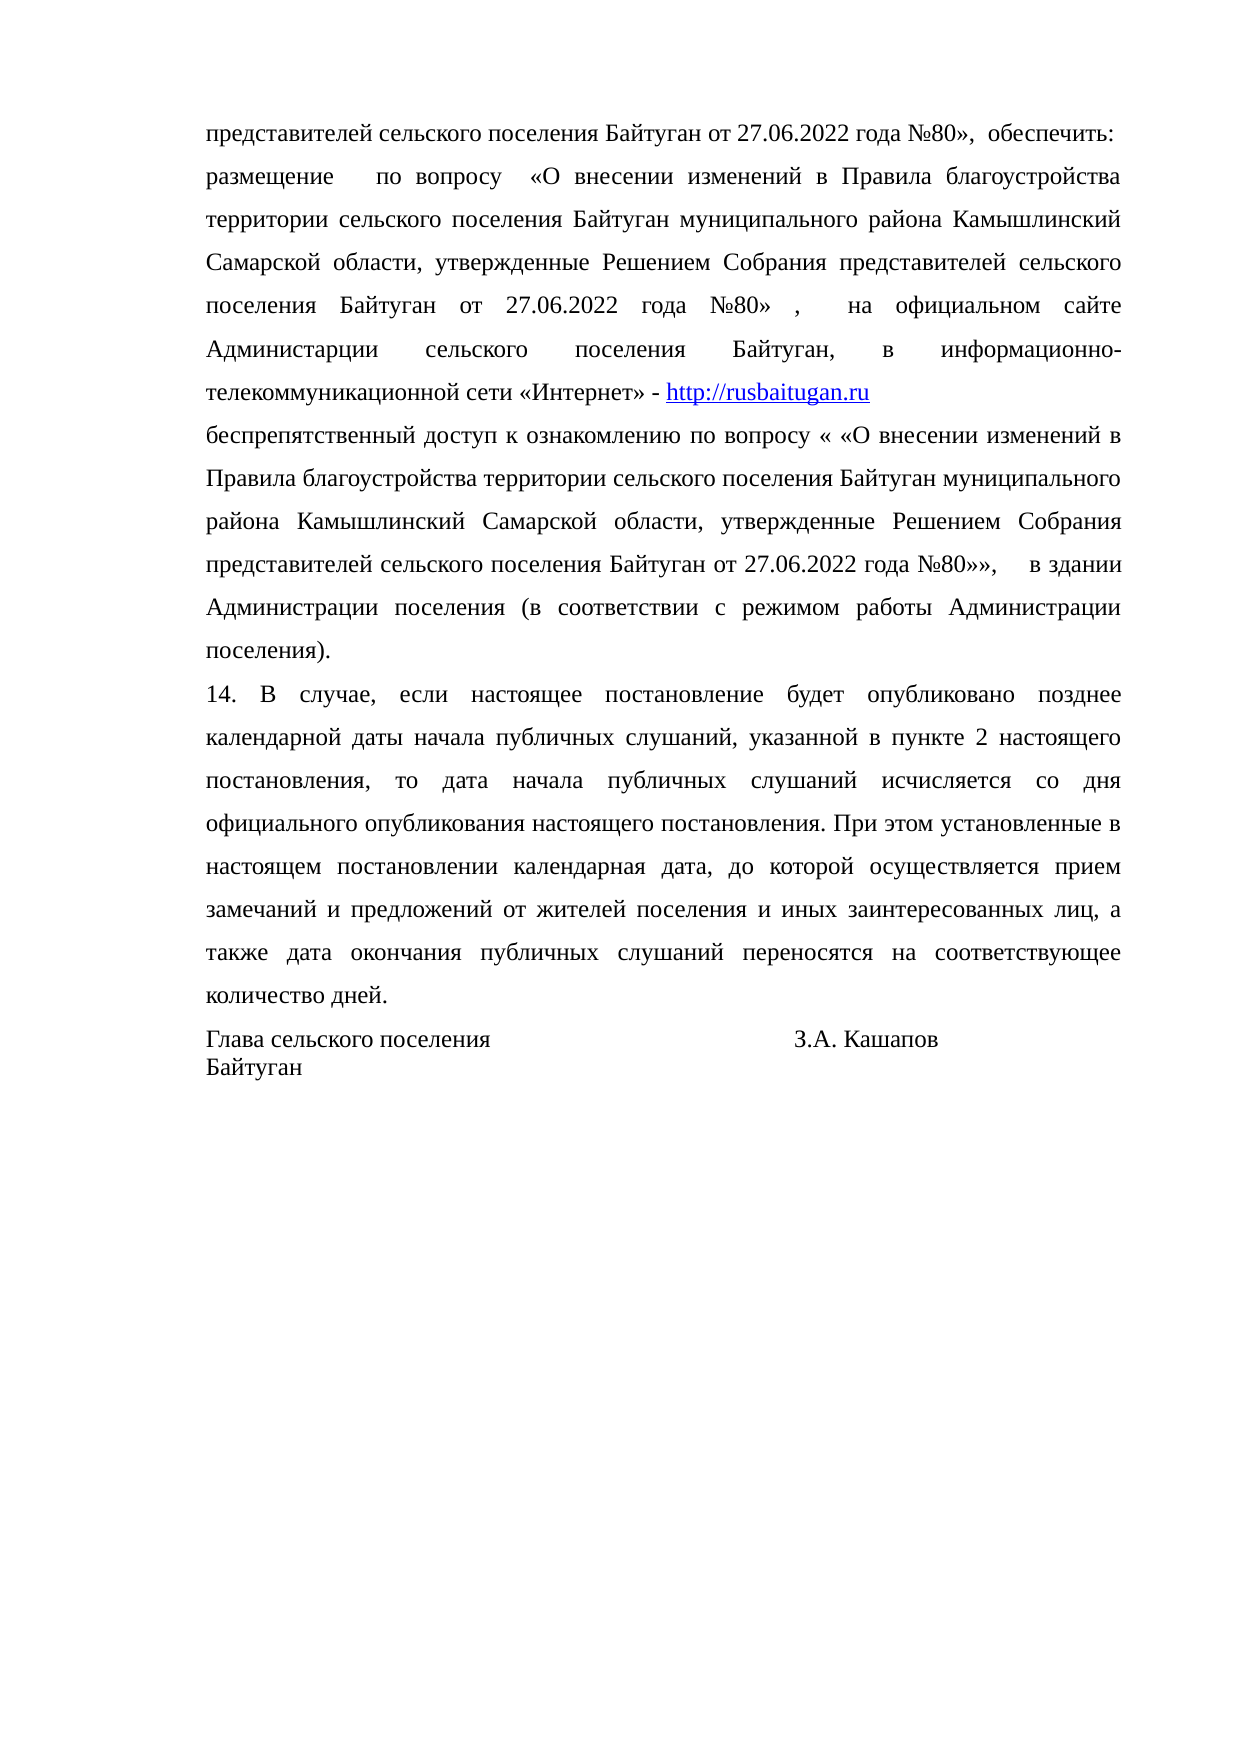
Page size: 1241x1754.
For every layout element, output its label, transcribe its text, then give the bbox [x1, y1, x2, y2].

text Глава сельского поселения З.А. Кашапов [206, 1024, 1122, 1052]
text 14. В случае, если настоящее постановление будет опубликовано позднее календарной даты начала публичных слушаний, указанной в пункте 2 настоящего постановления, то дата начала публичных слушаний исчисляется со дня официального опубликования настоящего постановления. При этом установленные в настоящем постановлении календарная дата, до которой осуществляется прием замечаний и предложений от жителей поселения и иных заинтересованных лиц, а также дата окончания публичных слушаний переносятся на соответствующее количество дней. [206, 679, 1122, 1009]
text беспрепятственный доступ к ознакомлению по вопросу « «О внесении изменений в Правила благоустройства территории сельского поселения Байтуган муниципального района Камышлинский Самарской области, утвержденные Решением Собрания представителей сельского поселения Байтуган от 27.06.2022 года №80»», в здании Администрации поселения (в соответствии с режимом работы Администрации поселения). [206, 420, 1122, 664]
text размещение по вопросу «О внесении изменений в Правила благоустройства территории сельского поселения Байтуган муниципального района Камышлинский Самарской области, утвержденные Решением Собрания представителей сельского поселения Байтуган от 27.06.2022 года №80» , на официальном сайте Администарции сельского поселения Байтуган, в информационно-телекоммуникационной сети «Интернет» - http://rusbaitugan.ru [206, 161, 1122, 406]
text Байтуган [206, 1052, 1122, 1081]
text представителей сельского поселения Байтуган от 27.06.2022 года №80», обеспечить: [206, 118, 1122, 147]
